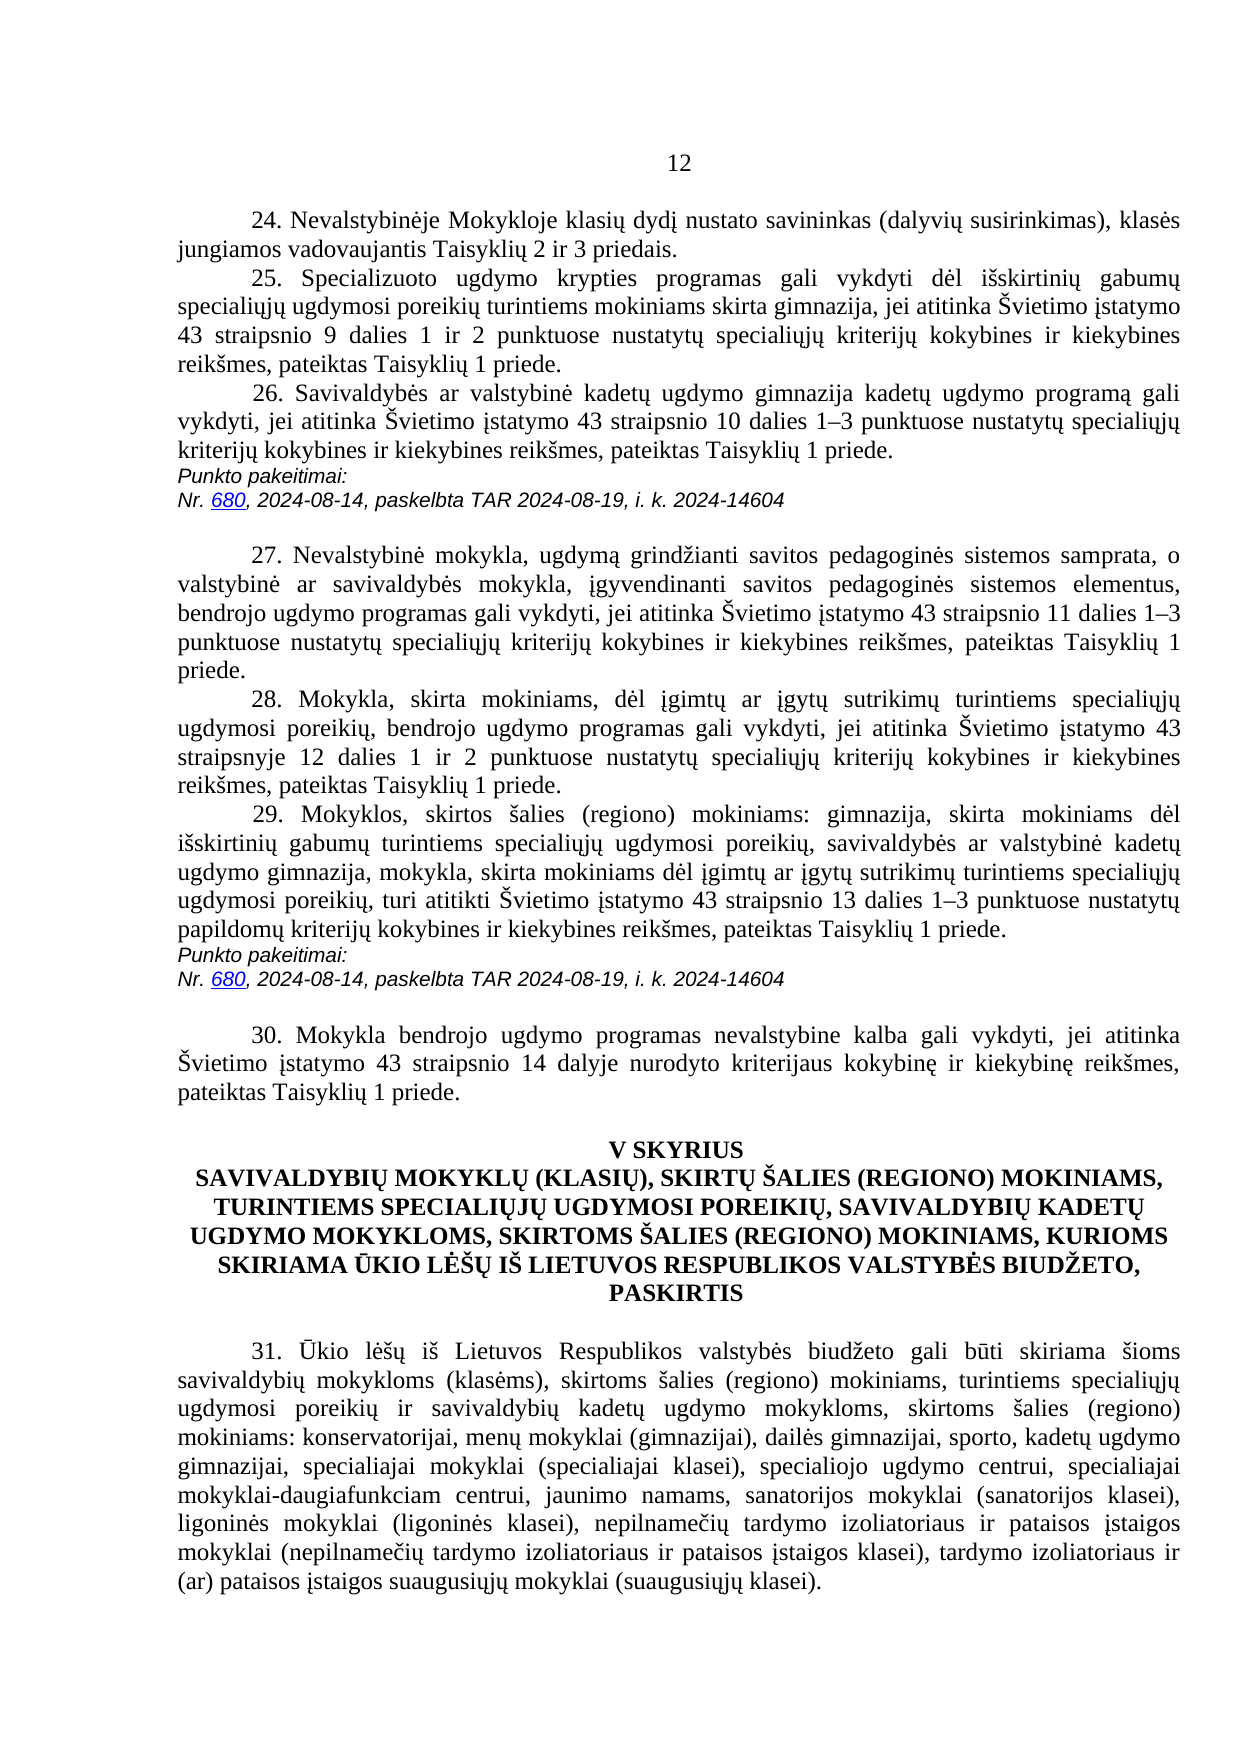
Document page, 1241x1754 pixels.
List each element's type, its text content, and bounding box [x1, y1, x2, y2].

text 25. Specializuoto ugdymo krypties programas gali vykdyti dėl išskirtinių gabumų specialiųjų ugdymosi poreikių turintiems mokiniams skirta gimnazija, jei atitinka Švietimo įstatymo 43 straipsnio 9 dalies 1 ir 2 punktuose nustatytų specialiųjų kriterijų kokybines ir kiekybines reikšmes, pateiktas Taisyklių 1 priede. [177, 263, 1181, 378]
text Nr. 680, 2024-08-14, paskelbta TAR 2024-08-19, i. k. 2024-14604 [177, 488, 1181, 512]
text Nr. 680, 2024-08-14, paskelbta TAR 2024-08-19, i. k. 2024-14604 [177, 967, 1181, 991]
text Punkto pakeitimai: [177, 943, 1181, 967]
text Punkto pakeitimai: [177, 464, 1181, 488]
text 27. Nevalstybinė mokykla, ugdymą grindžianti savitos pedagoginės sistemos samprata, o valstybinė ar savivaldybės mokykla, įgyvendinanti savitos pedagoginės sistemos elementus, bendrojo ugdymo programas gali vykdyti, jei atitinka Švietimo įstatymo 43 straipsnio 11 dalies 1–3 punktuose nustatytų specialiųjų kriterijų kokybines ir kiekybines reikšmes, pateiktas Taisyklių 1 priede. [177, 541, 1181, 684]
text 29. Mokyklos, skirtos šalies (regiono) mokiniams: gimnazija, skirta mokiniams dėl išskirtinių gabumų turintiems specialiųjų ugdymosi poreikių, savivaldybės ar valstybinė kadetų ugdymo gimnazija, mokykla, skirta mokiniams dėl įgimtų ar įgytų sutrikimų turintiems specialiųjų ugdymosi poreikių, turi atitikti Švietimo įstatymo 43 straipsnio 13 dalies 1–3 punktuose nustatytų papildomų kriterijų kokybines ir kiekybines reikšmes, pateiktas Taisyklių 1 priede. [177, 799, 1181, 943]
text 26. Savivaldybės ar valstybinė kadetų ugdymo gimnazija kadetų ugdymo programą gali vykdyti, jei atitinka Švietimo įstatymo 43 straipsnio 10 dalies 1–3 punktuose nustatytų specialiųjų kriterijų kokybines ir kiekybines reikšmes, pateiktas Taisyklių 1 priede. [177, 378, 1181, 464]
text SAVIVALDYBIŲ MOKYKLŲ (KLASIŲ), SKIRTŲ ŠALIES (REGIONO) MOKINIAMS, TURINTIEMS SPECIALIŲJŲ UGDYMOSI POREIKIŲ, SAvIVALDYBIŲ KADETŲ UGDYMO MOKYKLOMS, SKIRTOMS ŠALIES (REGIONO) MOKINIAMS, KURIOMS SKIRIAMA ŪKIO LĖŠŲ IŠ LIETUVOS RESPUBLIKOS VALSTYBĖS BIUDŽETO, PASKIRTIS [177, 1163, 1181, 1307]
text 24. Nevalstybinėje Mokykloje klasių dydį nustato savininkas (dalyvių susirinkimas), klasės jungiamos vadovaujantis Taisyklių 2 ir 3 priedais. [177, 205, 1181, 263]
text 28. Mokykla, skirta mokiniams, dėl įgimtų ar įgytų sutrikimų turintiems specialiųjų ugdymosi poreikių, bendrojo ugdymo programas gali vykdyti, jei atitinka Švietimo įstatymo 43 straipsnyje 12 dalies 1 ir 2 punktuose nustatytų specialiųjų kriterijų kokybines ir kiekybines reikšmes, pateiktas Taisyklių 1 priede. [177, 684, 1181, 799]
text V SKYRIUS [177, 1135, 1181, 1163]
text 31. Ūkio lėšų iš Lietuvos Respublikos valstybės biudžeto gali būti skiriama šioms savivaldybių mokykloms (klasėms), skirtoms šalies (regiono) mokiniams, turintiems specialiųjų ugdymosi poreikių ir savivaldybių kadetų ugdymo mokykloms, skirtoms šalies (regiono) mokiniams: konservatorijai, menų mokyklai (gimnazijai), dailės gimnazijai, sporto, kadetų ugdymo gimnazijai, specialiajai mokyklai (specialiajai klasei), specialiojo ugdymo centrui, specialiajai mokyklai-daugiafunkciam centrui, jaunimo namams, sanatorijos mokyklai (sanatorijos klasei), ligoninės mokyklai (ligoninės klasei), nepilnamečių tardymo izoliatoriaus ir pataisos įstaigos mokyklai (nepilnamečių tardymo izoliatoriaus ir pataisos įstaigos klasei), tardymo izoliatoriaus ir (ar) pataisos įstaigos suaugusiųjų mokyklai (suaugusiųjų klasei). [177, 1336, 1181, 1595]
text 30. Mokykla bendrojo ugdymo programas nevalstybine kalba gali vykdyti, jei atitinka Švietimo įstatymo 43 straipsnio 14 dalyje nurodyto kriterijaus kokybinę ir kiekybinę reikšmes, pateiktas Taisyklių 1 priede. [177, 1020, 1181, 1106]
